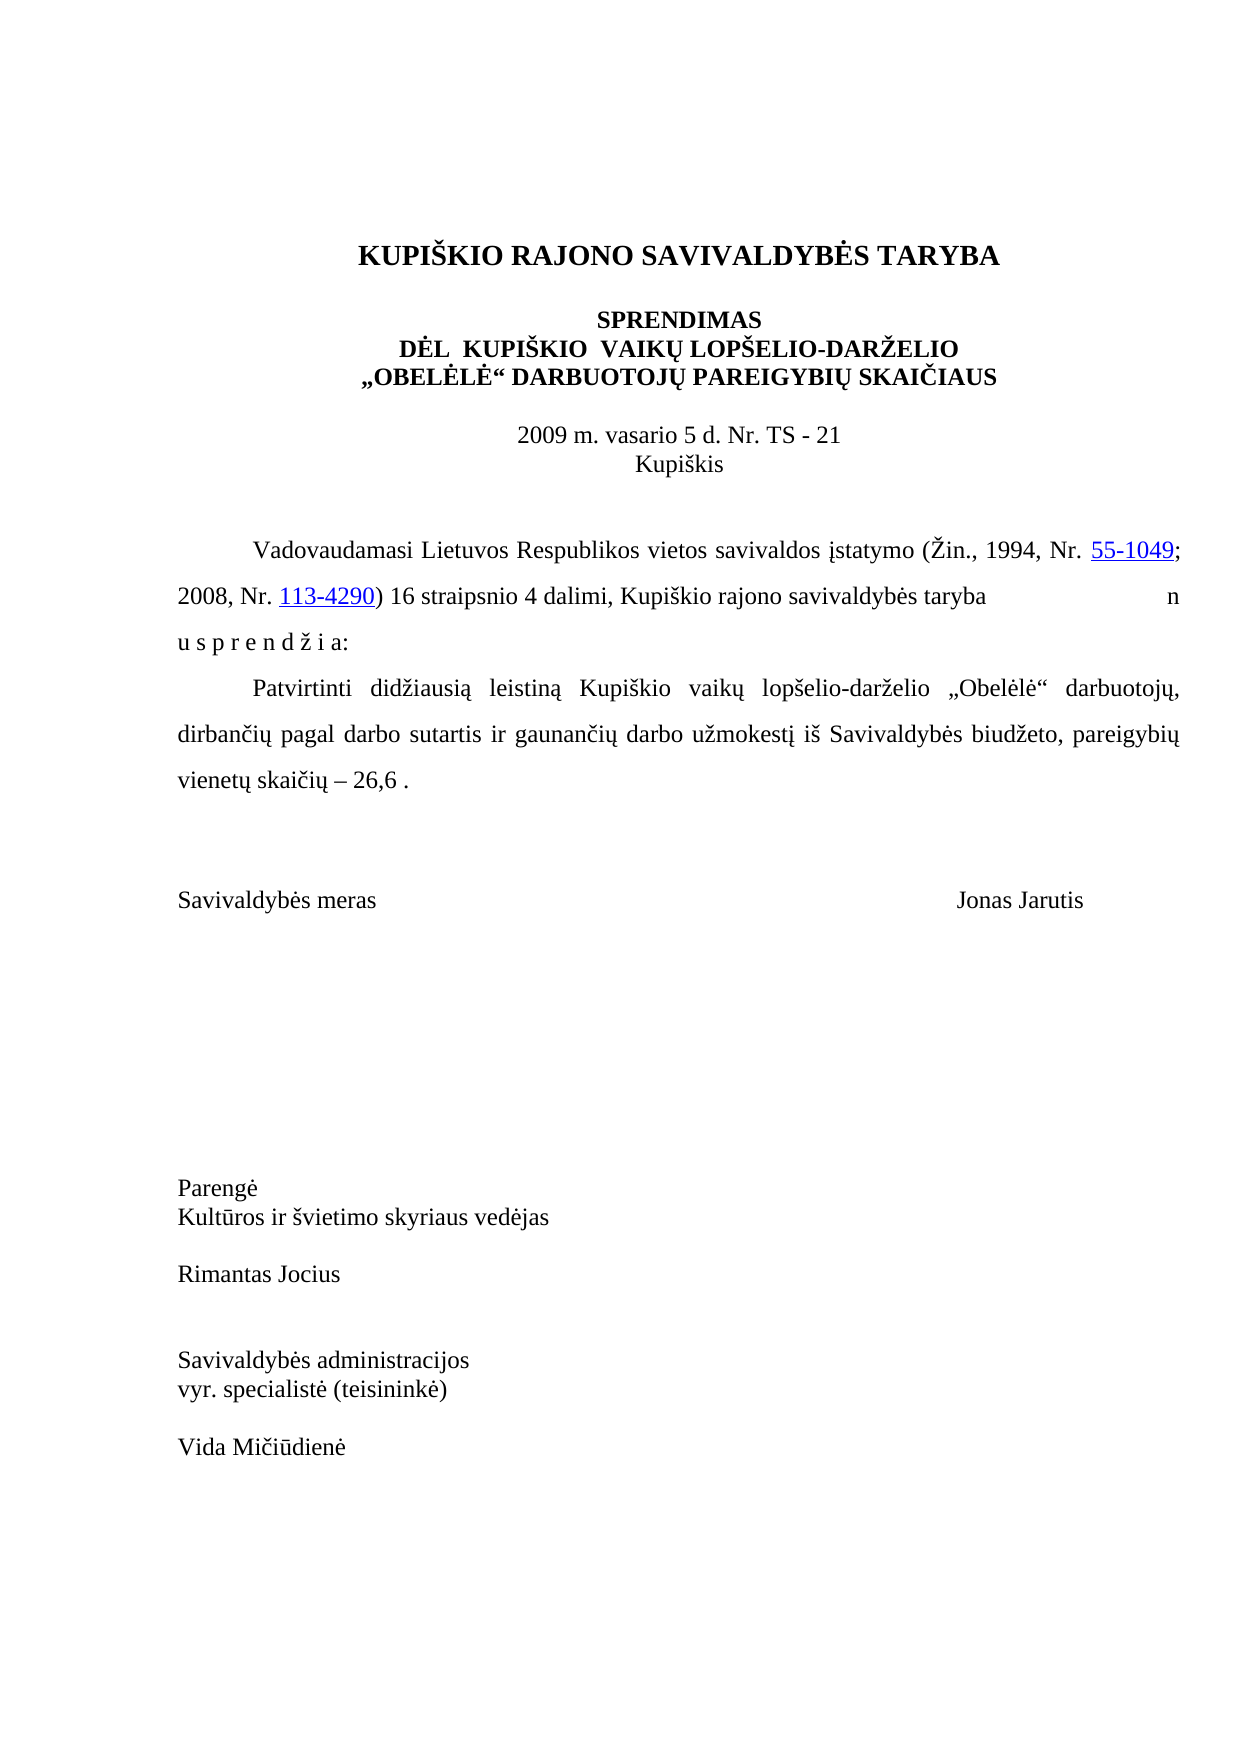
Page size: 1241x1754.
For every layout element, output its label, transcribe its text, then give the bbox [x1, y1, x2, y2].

text Kultūros ir švietimo skyriaus vedėjas [177, 1202, 1181, 1230]
text Rimantas Jocius [177, 1259, 1181, 1288]
text „OBELĖLĖ“ DARBUOTOJŲ PAREIGYBIŲ SKAIČIAUS [177, 362, 1181, 391]
text Vadovaudamasi Lietuvos Respublikos vietos savivaldos įstatymo (Žin., 1994, Nr. 55-1049; 2008, Nr. 113-4290) 16 straipsnio 4 dalimi, Kupiškio rajono savivaldybės taryba n u s p r e n d ž i a: [177, 535, 1181, 656]
text Patvirtinti didžiausią leistiną Kupiškio vaikų lopšelio-darželio „Obelėlė“ darbuotojų, dirbančių pagal darbo sutartis ir gaunančių darbo užmokestį iš Savivaldybės biudžeto, pareigybių vienetų skaičių – 26,6 . [177, 673, 1181, 793]
text Vida Mičiūdienė [177, 1432, 1181, 1460]
text KUPIŠKIO RAJONO SAVIVALDYBĖS TARYBA [177, 238, 1181, 271]
text SPRENDIMAS [177, 305, 1181, 334]
text Parengė [177, 1173, 1181, 1202]
text 2009 m. vasario 5 d. Nr. TS - 21 [177, 420, 1181, 449]
text Savivaldybės meras Jonas Jarutis [177, 885, 1181, 972]
text DĖL KUPIŠKIO VAIKŲ LOPŠELIO-DARŽELIO [177, 334, 1181, 362]
text vyr. specialistė (teisininkė) [177, 1374, 1181, 1403]
text Savivaldybės administracijos [177, 1345, 1181, 1374]
text Kupiškis [177, 449, 1181, 477]
